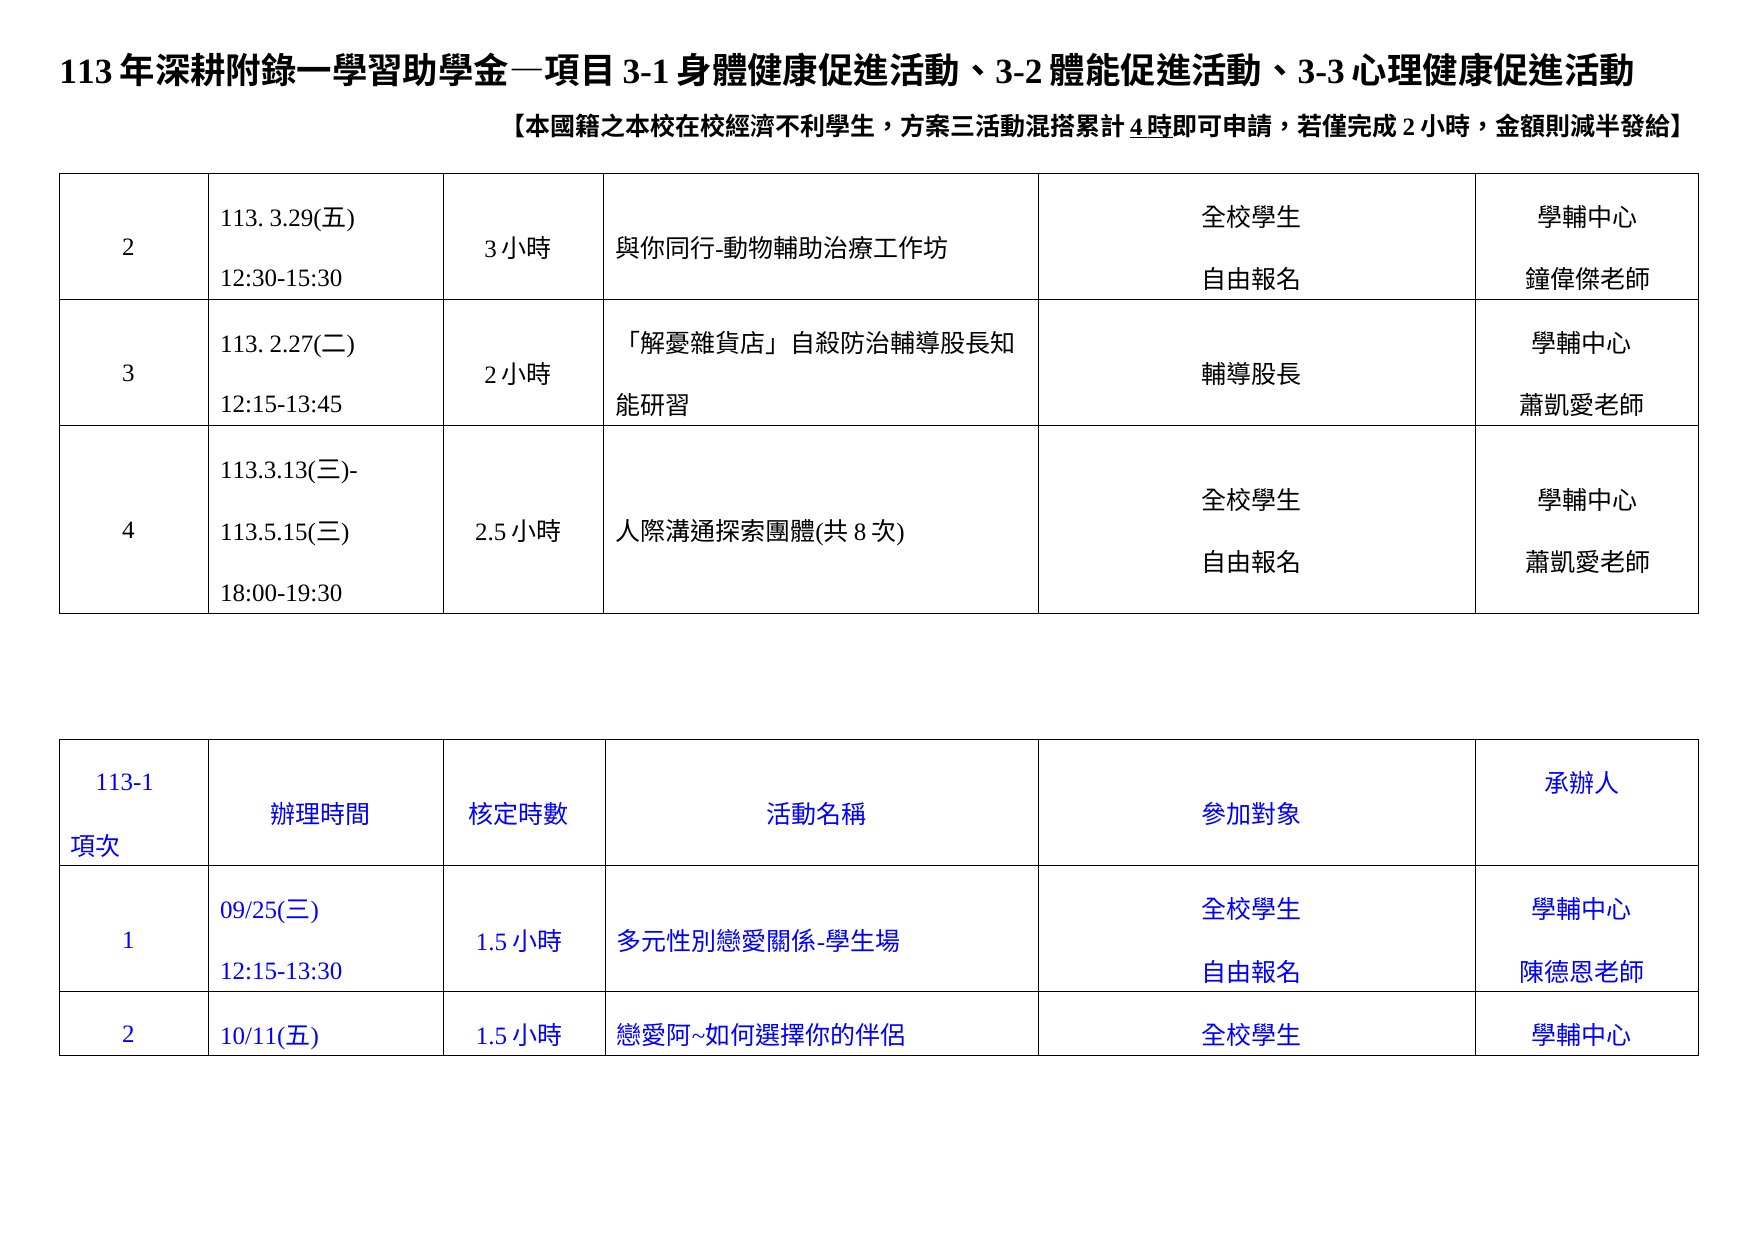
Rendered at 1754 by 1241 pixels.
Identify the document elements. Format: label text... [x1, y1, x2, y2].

table_cell 學輔中心 蕭凱愛老師 [1476, 300, 1698, 424]
table_cell 1.5小時 [444, 866, 605, 991]
table_cell 2 [60, 992, 208, 1055]
table_header 核定時數 [444, 740, 605, 865]
table_header 113-1 項次 [60, 740, 208, 865]
table_header 承辦人 [1476, 740, 1698, 865]
table_cell 與你同行-動物輔助治療工作坊 [604, 174, 1038, 298]
table_cell 113. 2.27(二) 12:15-13:45 [209, 300, 443, 424]
table_cell 2小時 [444, 300, 603, 424]
table_cell 「解憂雜貨店」自殺防治輔導股長知能研習 [604, 300, 1038, 424]
table_header 辦理時間 [209, 740, 443, 865]
table_cell 113. 3.29(五) 12:30-15:30 [209, 174, 443, 298]
table_cell 113.3.13(三)-113.5.15(三) 18:00-19:30 [209, 426, 443, 613]
table_cell 輔導股長 [1039, 300, 1475, 424]
table_cell 09/25(三) 12:15-13:30 [209, 866, 443, 991]
table_cell 戀愛阿~如何選擇你的伴侶 [606, 992, 1038, 1055]
table_cell 學輔中心 陳德恩老師 [1476, 866, 1698, 991]
table_header 參加對象 [1039, 740, 1475, 865]
table_cell 全校學生 [1039, 992, 1475, 1055]
table_cell 學輔中心 [1476, 992, 1698, 1055]
table_cell 2 [60, 174, 208, 298]
table_cell 1 [60, 866, 208, 991]
table_header 活動名稱 [606, 740, 1038, 865]
table_cell 4 [60, 426, 208, 613]
table_cell 全校學生 自由報名 [1039, 866, 1475, 991]
table_cell 全校學生 自由報名 [1039, 426, 1475, 613]
table_cell 3小時 [444, 174, 603, 298]
table_cell 學輔中心 鐘偉傑老師 [1476, 174, 1698, 298]
table_cell 10/11(五) [209, 992, 443, 1055]
table_cell 人際溝通探索團體(共8次) [604, 426, 1038, 613]
table_cell 學輔中心 蕭凱愛老師 [1476, 426, 1698, 613]
table_cell 多元性別戀愛關係-學生場 [606, 866, 1038, 991]
table_cell 2.5小時 [444, 426, 603, 613]
table_cell 全校學生 自由報名 [1039, 174, 1475, 298]
table_cell 1.5小時 [444, 992, 605, 1055]
table_cell 3 [60, 300, 208, 424]
